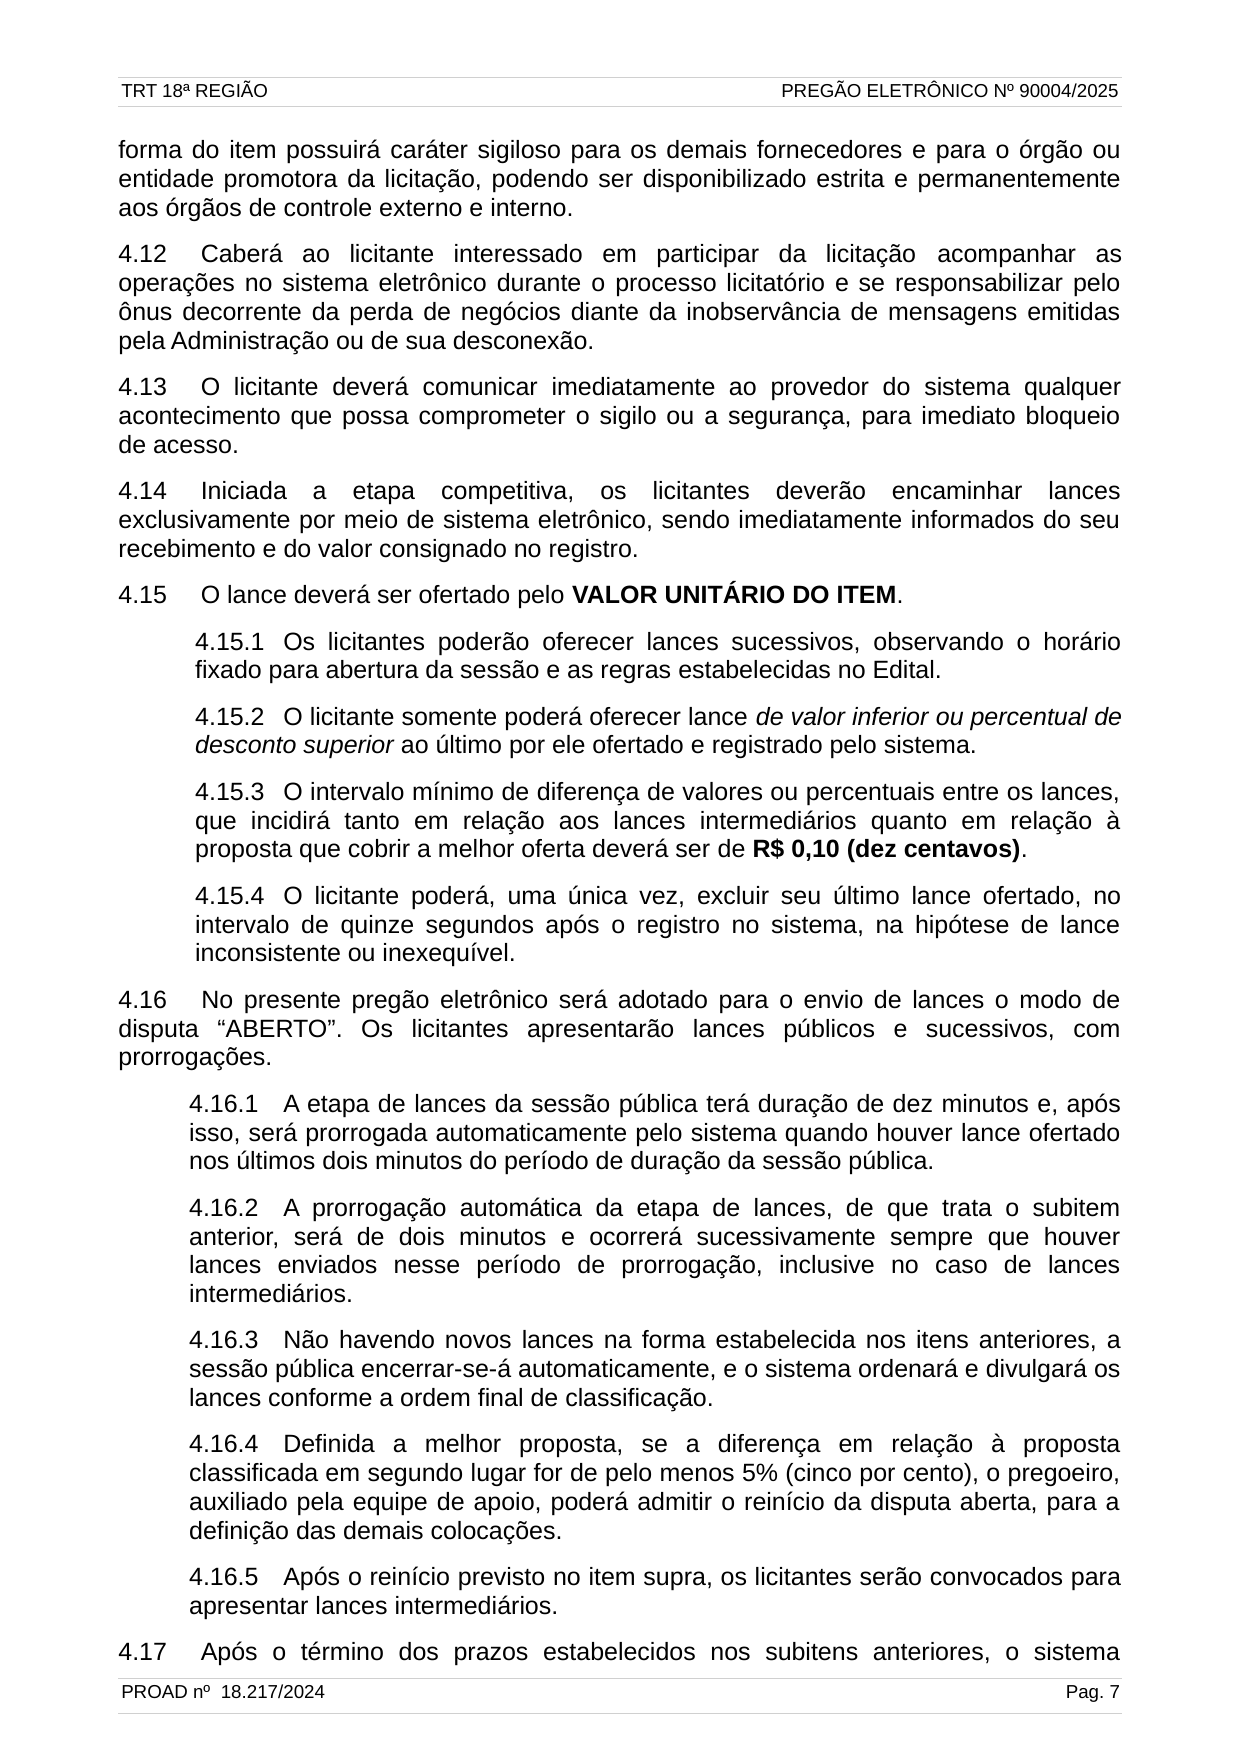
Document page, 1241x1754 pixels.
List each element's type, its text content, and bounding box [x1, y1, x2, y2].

text 4.17 Após o término dos prazos estabelecidos nos subitens anteriores, o sistema [118, 1637, 1122, 1666]
text 4.16.3 Não havendo novos lances na forma estabelecida nos itens anteriores, a sessão pública encerrar-se-á automaticamente, e o sistema ordenará e divulgará os lances conforme a ordem final de classificação. [189, 1326, 1122, 1412]
text 4.12 Caberá ao licitante interessado em participar da licitação acompanhar as operações no sistema eletrônico durante o processo licitatório e se responsabilizar pelo ônus decorrente da perda de negócios diante da inobservância de mensagens emitidas pela Administração ou de sua desconexão. [118, 239, 1122, 354]
text 4.15.3 O intervalo mínimo de diferença de valores ou percentuais entre os lances, que incidirá tanto em relação aos lances intermediários quanto em relação à proposta que cobrir a melhor oferta deverá ser de R$ 0,10 (dez centavos). [195, 777, 1122, 863]
text 4.15.4 O licitante poderá, uma única vez, excluir seu último lance ofertado, no intervalo de quinze segundos após o registro no sistema, na hipótese de lance inconsistente ou inexequível. [195, 881, 1122, 967]
text 4.15.1 Os licitantes poderão oferecer lances sucessivos, observando o horário fixado para abertura da sessão e as regras estabelecidas no Edital. [195, 627, 1122, 684]
text 4.16.1 A etapa de lances da sessão pública terá duração de dez minutos e, após isso, será prorrogada automaticamente pelo sistema quando houver lance ofertado nos últimos dois minutos do período de duração da sessão pública. [189, 1089, 1122, 1175]
text 4.16.2 A prorrogação automática da etapa de lances, de que trata o subitem anterior, será de dois minutos e ocorrerá sucessivamente sempre que houver lances enviados nesse período de prorrogação, inclusive no caso de lances intermediários. [189, 1193, 1122, 1308]
text 4.16.5 Após o reinício previsto no item supra, os licitantes serão convocados para apresentar lances intermediários. [189, 1562, 1122, 1620]
text 4.15 O lance deverá ser ofertado pelo VALOR UNITÁRIO DO ITEM. [118, 580, 1122, 609]
text 4.15.2 O licitante somente poderá oferecer lance de valor inferior ou percentual de desconto superior ao último por ele ofertado e registrado pelo sistema. [195, 702, 1122, 759]
text 4.16.4 Definida a melhor proposta, se a diferença em relação à proposta classificada em segundo lugar for de pelo menos 5% (cinco por cento), o pregoeiro, auxiliado pela equipe de apoio, poderá admitir o reinício da disputa aberta, para a definição das demais colocações. [189, 1429, 1122, 1544]
text forma do item possuirá caráter sigiloso para os demais fornecedores e para o órgão ou entidade promotora da licitação, podendo ser disponibilizado estrita e permanentemente aos órgãos de controle externo e interno. [118, 136, 1122, 222]
text 4.13 O licitante deverá comunicar imediatamente ao provedor do sistema qualquer acontecimento que possa comprometer o sigilo ou a segurança, para imediato bloqueio de acesso. [118, 372, 1122, 458]
text 4.16 No presente pregão eletrônico será adotado para o envio de lances o modo de disputa “ABERTO”. Os licitantes apresentarão lances públicos e sucessivos, com prorrogações. [118, 985, 1122, 1071]
text 4.14 Iniciada a etapa competitiva, os licitantes deverão encaminhar lances exclusivamente por meio de sistema eletrônico, sendo imediatamente informados do seu recebimento e do valor consignado no registro. [118, 476, 1122, 562]
